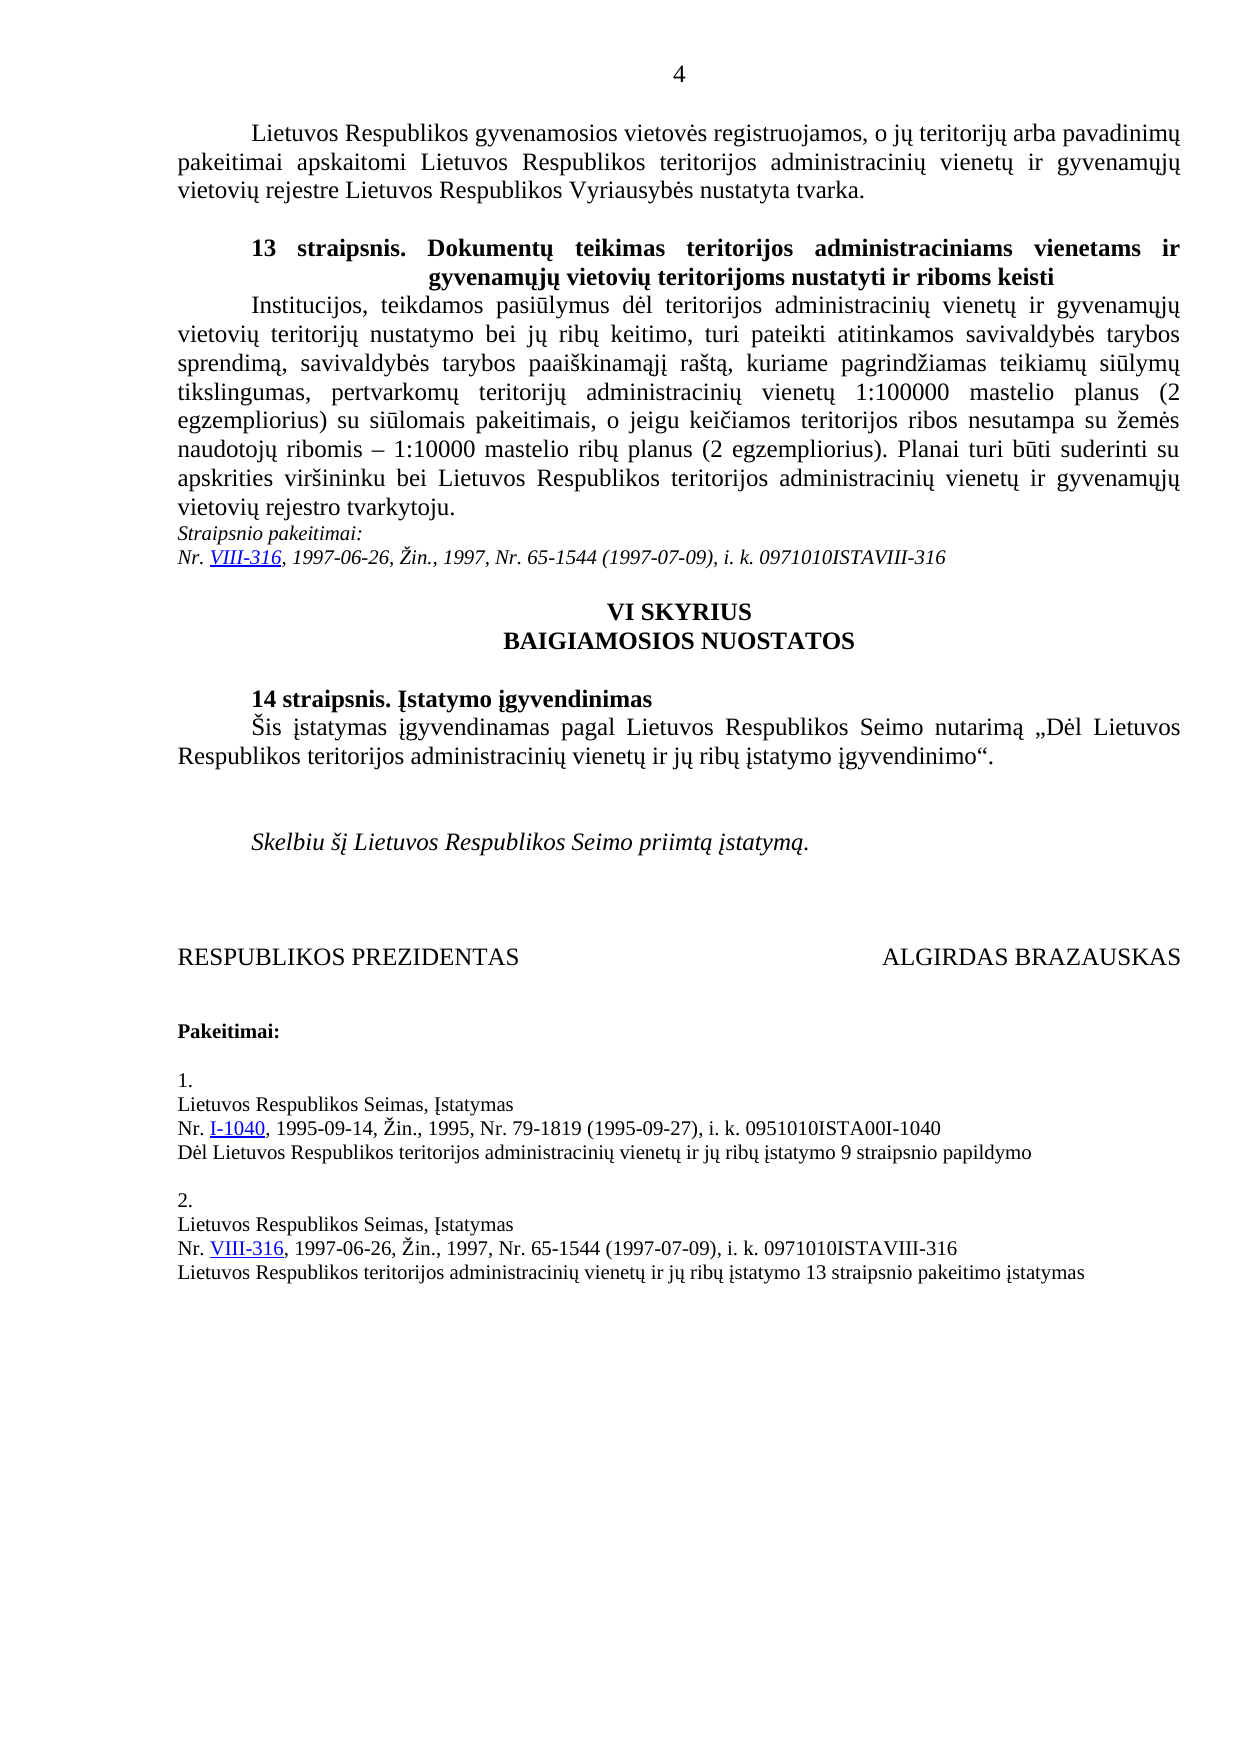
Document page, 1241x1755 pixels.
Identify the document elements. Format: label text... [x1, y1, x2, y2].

text BAIGIAMOSIOS NUOSTATOS [177, 626, 1181, 655]
text 13 straipsnis. Dokumentų teikimas teritorijos administraciniams vienetams ir gyvenamųjų vietovių teritorijoms nustatyti ir riboms keisti [251, 233, 1181, 291]
text Skelbiu šį Lietuvos Respublikos Seimo priimtą įstatymą. [177, 827, 1181, 856]
text Nr. I-1040, 1995-09-14, Žin., 1995, Nr. 79-1819 (1995-09-27), i. k. 0951010ISTA00I-1040 [177, 1116, 1181, 1140]
text Lietuvos Respublikos gyvenamosios vietovės registruojamos, o jų teritorijų arba pavadinimų pakeitimai apskaitomi Lietuvos Respublikos teritorijos administracinių vienetų ir gyvenamųjų vietovių rejestre Lietuvos Respublikos Vyriausybės nustatyta tvarka. [177, 118, 1181, 204]
text Šis įstatymas įgyvendinamas pagal Lietuvos Respublikos Seimo nutarimą „Dėl Lietuvos Respublikos teritorijos administracinių vienetų ir jų ribų įstatymo įgyvendinimo“. [177, 712, 1181, 770]
text Nr. VIII-316, 1997-06-26, Žin., 1997, Nr. 65-1544 (1997-07-09), i. k. 0971010ISTAVIII-316 [177, 1236, 1181, 1260]
text Pakeitimai: [177, 1019, 1181, 1043]
text Dėl Lietuvos Respublikos teritorijos administracinių vienetų ir jų ribų įstatymo 9 straipsnio papildymo [177, 1140, 1181, 1164]
text 2. [177, 1188, 1181, 1212]
text 14 straipsnis. Įstatymo įgyvendinimas [177, 684, 1181, 712]
text Nr. VIII-316, 1997-06-26, Žin., 1997, Nr. 65-1544 (1997-07-09), i. k. 0971010ISTAVIII-316 [177, 545, 1181, 569]
text Institucijos, teikdamos pasiūlymus dėl teritorijos administracinių vienetų ir gyvenamųjų vietovių teritorijų nustatymo bei jų ribų keitimo, turi pateikti atitinkamos savivaldybės tarybos sprendimą, savivaldybės tarybos paaiškinamąjį raštą, kuriame pagrindžiamas teikiamų siūlymų tikslingumas, pertvarkomų teritorijų administracinių vienetų 1:100000 mastelio planus (2 egzempliorius) su siūlomais pakeitimais, o jeigu keičiamos teritorijos ribos nesutampa su žemės naudotojų ribomis – 1:10000 mastelio ribų planus (2 egzempliorius). Planai turi būti suderinti su apskrities viršininku bei Lietuvos Respublikos teritorijos administracinių vienetų ir gyvenamųjų vietovių rejestro tvarkytoju. [177, 291, 1181, 521]
text RESPUBLIKOS PREZIDENTAS ALGIRDAS BRAZAUSKAS [177, 942, 1181, 971]
text VI SKYRIUS [177, 597, 1181, 626]
text Lietuvos Respublikos Seimas, Įstatymas [177, 1092, 1181, 1116]
text 1. [177, 1067, 1181, 1092]
text Straipsnio pakeitimai: [177, 521, 1181, 545]
text Lietuvos Respublikos Seimas, Įstatymas [177, 1212, 1181, 1236]
text Lietuvos Respublikos teritorijos administracinių vienetų ir jų ribų įstatymo 13 straipsnio pakeitimo įstatymas [177, 1260, 1181, 1284]
